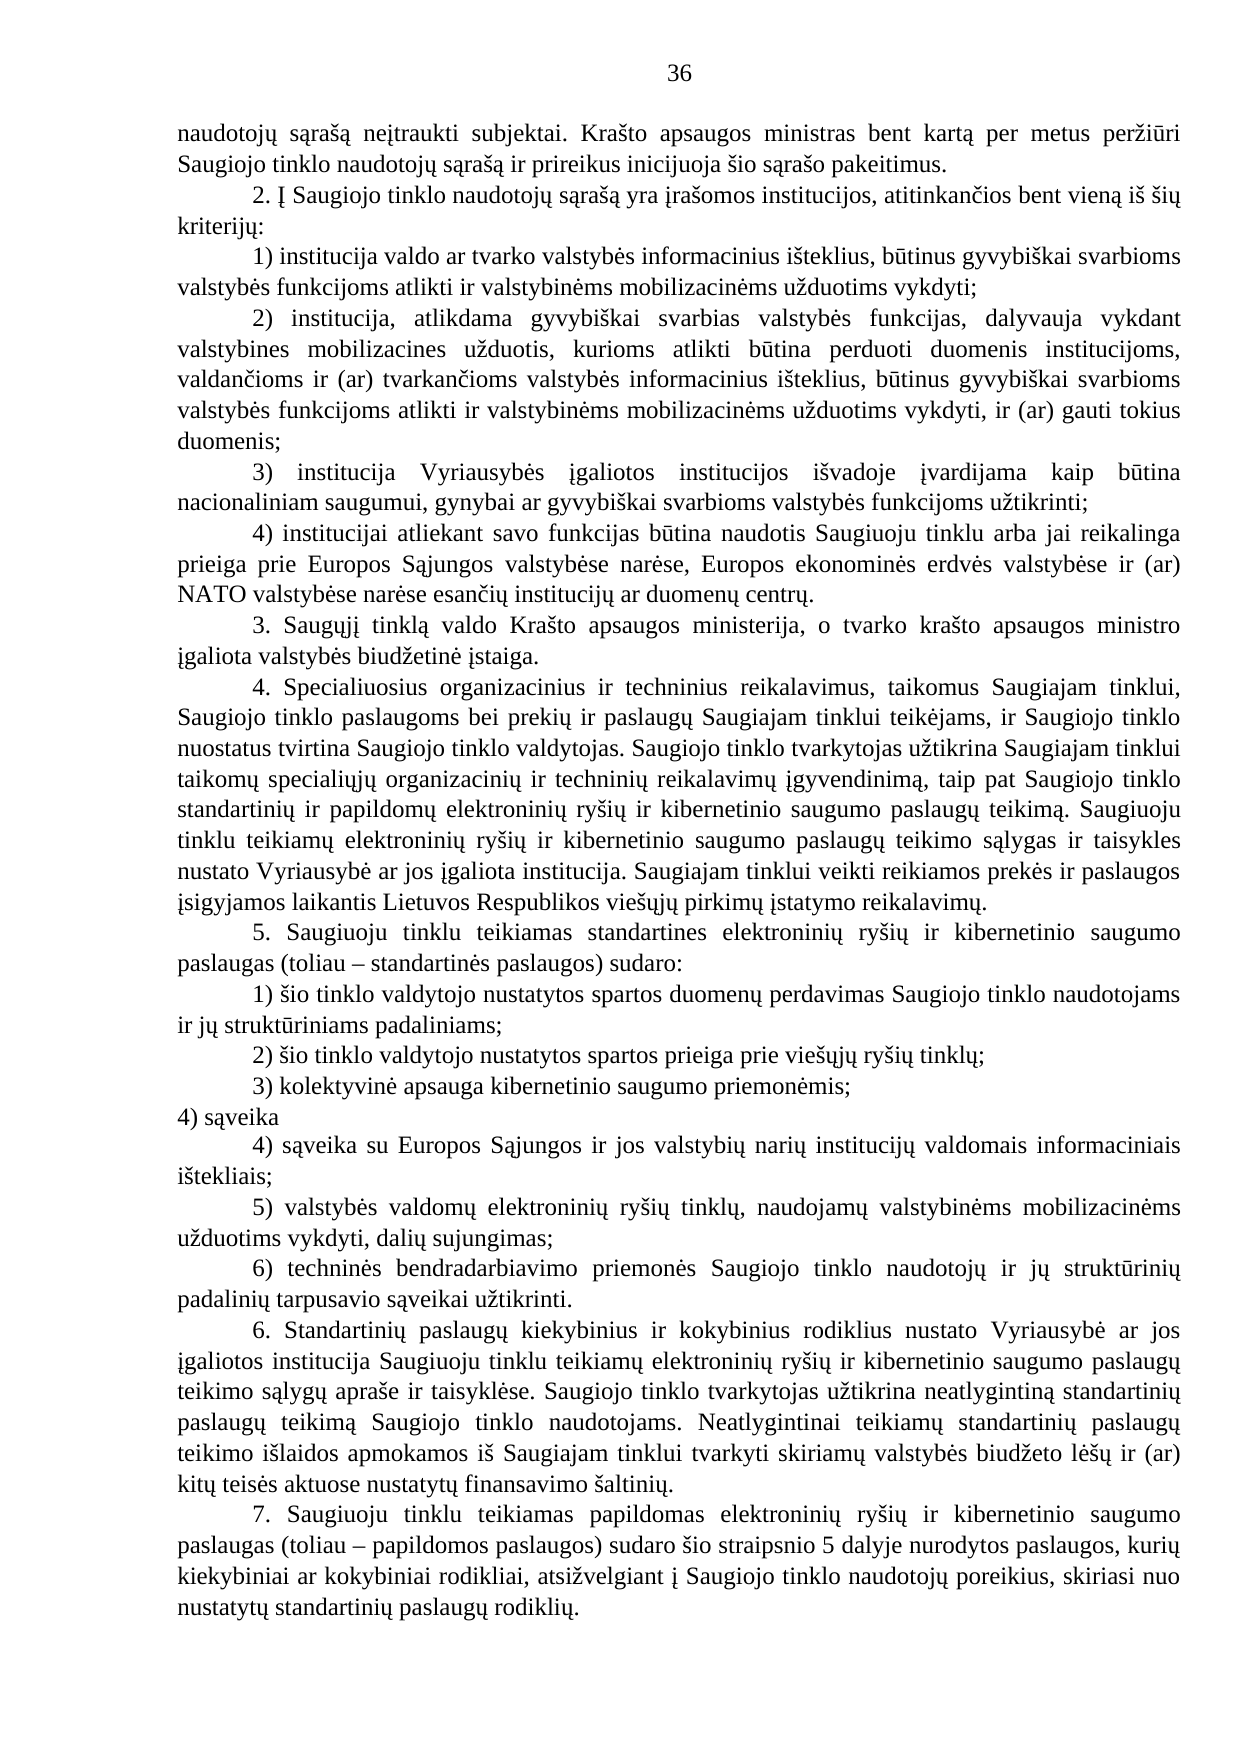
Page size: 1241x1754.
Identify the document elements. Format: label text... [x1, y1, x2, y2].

text 2) šio tinklo valdytojo nustatytos spartos prieiga prie viešųjų ryšių tinklų; [177, 1040, 1182, 1069]
text 7. Saugiuoju tinklu teikiamas papildomas elektroninių ryšių ir kibernetinio saugumo paslaugas (toliau – papildomos paslaugos) sudaro šio straipsnio 5 dalyje nurodytos paslaugos, kurių kiekybiniai ar kokybiniai rodikliai, atsižvelgiant į Saugiojo tinklo naudotojų poreikius, skiriasi nuo nustatytų standartinių paslaugų rodiklių. [177, 1499, 1182, 1620]
text 3. Saugųjį tinklą valdo Krašto apsaugos ministerija, o tvarko krašto apsaugos ministro įgaliota valstybės biudžetinė įstaiga. [177, 610, 1182, 670]
text 6. Standartinių paslaugų kiekybinius ir kokybinius rodiklius nustato Vyriausybė ar jos įgaliotos institucija Saugiuoju tinklu teikiamų elektroninių ryšių ir kibernetinio saugumo paslaugų teikimo sąlygų apraše ir taisyklėse. Saugiojo tinklo tvarkytojas užtikrina neatlygintiną standartinių paslaugų teikimą Saugiojo tinklo naudotojams. Neatlygintinai teikiamų standartinių paslaugų teikimo išlaidos apmokamos iš Saugiajam tinklui tvarkyti skiriamų valstybės biudžeto lėšų ir (ar) kitų teisės aktuose nustatytų finansavimo šaltinių. [177, 1315, 1182, 1497]
text 2. Į Saugiojo tinklo naudotojų sąrašą yra įrašomos institucijos, atitinkančios bent vieną iš šių kriterijų: [177, 180, 1182, 239]
text 4. Specialiuosius organizacinius ir techninius reikalavimus, taikomus Saugiajam tinklui, Saugiojo tinklo paslaugoms bei prekių ir paslaugų Saugiajam tinklui teikėjams, ir Saugiojo tinklo nuostatus tvirtina Saugiojo tinklo valdytojas. Saugiojo tinklo tvarkytojas užtikrina Saugiajam tinklui taikomų specialiųjų organizacinių ir techninių reikalavimų įgyvendinimą, taip pat Saugiojo tinklo standartinių ir papildomų elektroninių ryšių ir kibernetinio saugumo paslaugų teikimą. Saugiuoju tinklu teikiamų elektroninių ryšių ir kibernetinio saugumo paslaugų teikimo sąlygas ir taisykles nustato Vyriausybė ar jos įgaliota institucija. Saugiajam tinklui veikti reikiamos prekės ir paslaugos įsigyjamos laikantis Lietuvos Respublikos viešųjų pirkimų įstatymo reikalavimų. [177, 672, 1182, 916]
text 3) kolektyvinė apsauga kibernetinio saugumo priemonėmis; [177, 1071, 1182, 1100]
text 2) institucija, atlikdama gyvybiškai svarbias valstybės funkcijas, dalyvauja vykdant valstybines mobilizacines užduotis, kurioms atlikti būtina perduoti duomenis institucijoms, valdančioms ir (ar) tvarkančioms valstybės informacinius išteklius, būtinus gyvybiškai svarbioms valstybės funkcijoms atlikti ir valstybinėms mobilizacinėms užduotims vykdyti, ir (ar) gauti tokius duomenis; [177, 303, 1182, 454]
text 5) valstybės valdomų elektroninių ryšių tinklų, naudojamų valstybinėms mobilizacinėms užduotims vykdyti, dalių sujungimas; [177, 1192, 1182, 1252]
text 1) šio tinklo valdytojo nustatytos spartos duomenų perdavimas Saugiojo tinklo naudotojams ir jų struktūriniams padaliniams; [177, 979, 1182, 1038]
text 1) institucija valdo ar tvarko valstybės informacinius išteklius, būtinus gyvybiškai svarbioms valstybės funkcijoms atlikti ir valstybinėms mobilizacinėms užduotims vykdyti; [177, 241, 1182, 301]
text 3) institucija Vyriausybės įgaliotos institucijos išvadoje įvardijama kaip būtina nacionaliniam saugumui, gynybai ar gyvybiškai svarbioms valstybės funkcijoms užtikrinti; [177, 457, 1182, 516]
text 4) sąveika su Europos Sąjungos ir jos valstybių narių institucijų valdomais informaciniais ištekliais; [177, 1131, 1182, 1190]
text 4) sąveika [177, 1102, 1182, 1131]
text 5. Saugiuoju tinklu teikiamas standartines elektroninių ryšių ir kibernetinio saugumo paslaugas (toliau – standartinės paslaugos) sudaro: [177, 917, 1182, 977]
text 4) institucijai atliekant savo funkcijas būtina naudotis Saugiuoju tinklu arba jai reikalinga prieiga prie Europos Sąjungos valstybėse narėse, Europos ekonominės erdvės valstybėse ir (ar) NATO valstybėse narėse esančių institucijų ar duomenų centrų. [177, 518, 1182, 608]
text naudotojų sąrašą neįtraukti subjektai. Krašto apsaugos ministras bent kartą per metus peržiūri Saugiojo tinklo naudotojų sąrašą ir prireikus inicijuoja šio sąrašo pakeitimus. [177, 118, 1182, 178]
text 6) techninės bendradarbiavimo priemonės Saugiojo tinklo naudotojų ir jų struktūrinių padalinių tarpusavio sąveikai užtikrinti. [177, 1253, 1182, 1313]
